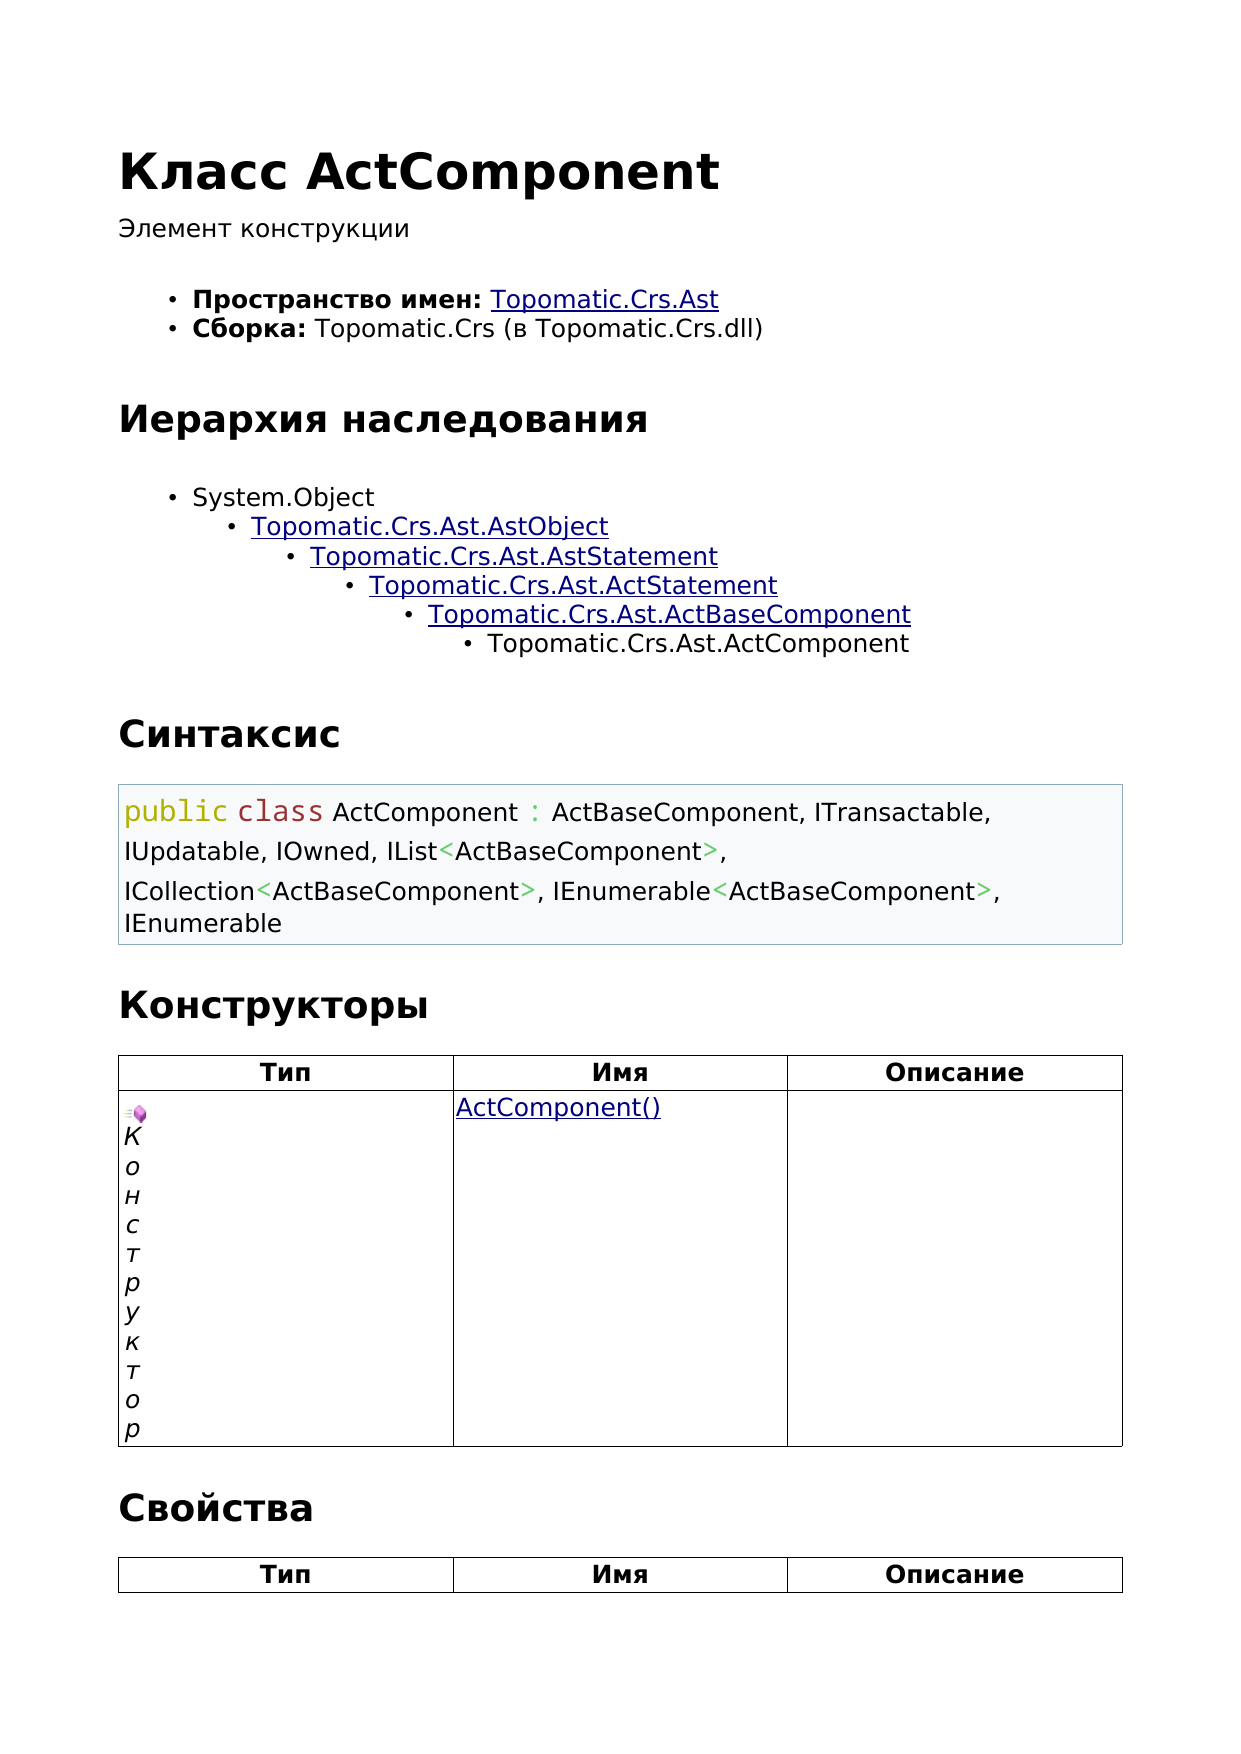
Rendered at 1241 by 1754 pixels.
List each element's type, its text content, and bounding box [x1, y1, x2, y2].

list Topomatic.Crs.Ast.ActComponent [472, 629, 1122, 658]
picture [121, 1105, 147, 1123]
list Topomatic.Crs.Ast.AstObject [236, 513, 1122, 542]
list Topomatic.Crs.Ast.ActStatement [354, 571, 1122, 600]
list Пространство имен: Topomatic.Crs.Ast [177, 285, 1122, 314]
subtitle Свойства [118, 1486, 1122, 1530]
list Topomatic.Crs.Ast.ActBaseComponent [413, 600, 1122, 629]
table_header Описание [788, 1056, 1122, 1090]
table_header Описание [788, 1558, 1122, 1592]
table_cell ActComponent() [454, 1091, 787, 1446]
text Элемент конструкции [118, 214, 1122, 243]
subtitle Класс ActComponent [118, 143, 1122, 201]
table_header public class ActComponent : ActBaseComponent, ITransactable, IUpdatable, IOwned, IList<ActBaseComponent>, ICollection<ActBaseComponent>, IEnumerable<ActBaseComponent>, IEnumerable [119, 785, 1122, 944]
list System.Object [177, 483, 1122, 513]
list Сборка: Topomatic.Crs (в Topomatic.Crs.dll) [177, 314, 1122, 343]
table_cell [119, 1091, 453, 1446]
subtitle Синтаксис [118, 713, 1122, 757]
table_header Имя [454, 1558, 787, 1592]
table_header Тип [119, 1056, 453, 1090]
list Topomatic.Crs.Ast.AstStatement [295, 542, 1122, 571]
table_header Имя [454, 1056, 787, 1090]
table_header Тип [119, 1558, 453, 1592]
subtitle Иерархия наследования [118, 398, 1122, 441]
subtitle Конструкторы [118, 984, 1122, 1027]
table_cell [788, 1091, 1122, 1446]
